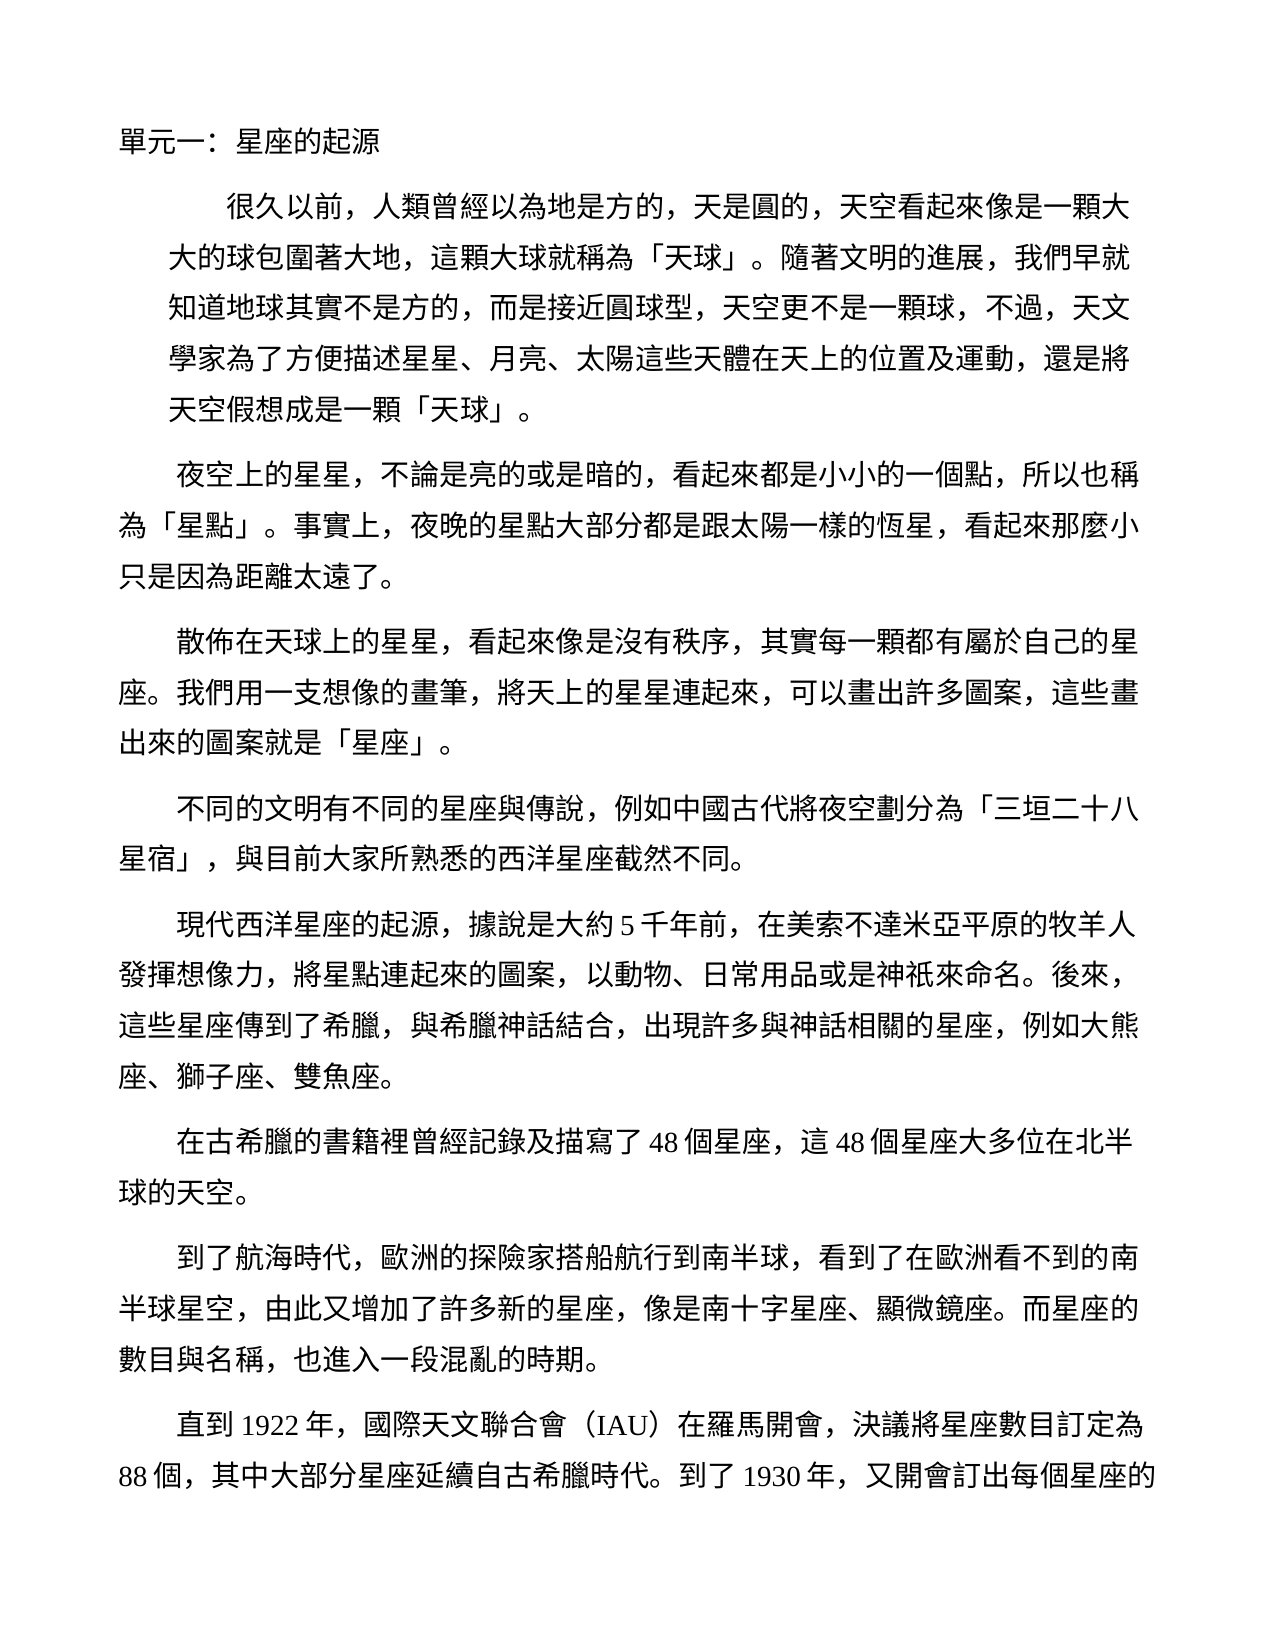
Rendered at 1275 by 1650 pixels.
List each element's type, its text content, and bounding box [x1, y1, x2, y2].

text 在古希臘的書籍裡曾經記錄及描寫了48個星座，這48個星座大多位在北半球的天空。 [118, 1119, 1157, 1212]
text 不同的文明有不同的星座與傳說，例如中國古代將夜空劃分為「三垣二十八星宿」，與目前大家所熟悉的西洋星座截然不同。 [118, 785, 1157, 878]
text 到了航海時代，歐洲的探險家搭船航行到南半球，看到了在歐洲看不到的南半球星空，由此又增加了許多新的星座，像是南十字星座、顯微鏡座。而星座的數目與名稱，也進入一段混亂的時期。 [118, 1235, 1157, 1378]
text 夜空上的星星，不論是亮的或是暗的，看起來都是小小的一個點，所以也稱為「星點」。事實上，夜晚的星點大部分都是跟太陽一樣的恆星，看起來那麼小只是因為距離太遠了。 [118, 452, 1157, 595]
text 很久以前，人類曾經以為地是方的，天是圓的，天空看起來像是一顆大大的球包圍著大地，這顆大球就稱為「天球」。隨著文明的進展，我們早就知道地球其實不是方的，而是接近圓球型，天空更不是一顆球，不過，天文學家為了方便描述星星、月亮、太陽這些天體在天上的位置及運動，還是將天空假想成是一顆「天球」。 [168, 183, 1157, 429]
text 散佈在天球上的星星，看起來像是沒有秩序，其實每一顆都有屬於自己的星座。我們用一支想像的畫筆，將天上的星星連起來，可以畫出許多圖案，這些畫出來的圖案就是「星座」。 [118, 618, 1157, 762]
text 直到1922年，國際天文聯合會（IAU）在羅馬開會，決議將星座數目訂定為88個，其中大部分星座延續自古希臘時代。到了1930年，又開會訂出每個星座的 [118, 1402, 1157, 1494]
text 單元一：星座的起源 [118, 118, 1157, 160]
text 現代西洋星座的起源，據說是大約5千年前，在美索不達米亞平原的牧羊人發揮想像力，將星點連起來的圖案，以動物、日常用品或是神祇來命名。後來，這些星座傳到了希臘，與希臘神話結合，出現許多與神話相關的星座，例如大熊座、獅子座、雙魚座。 [118, 901, 1157, 1096]
